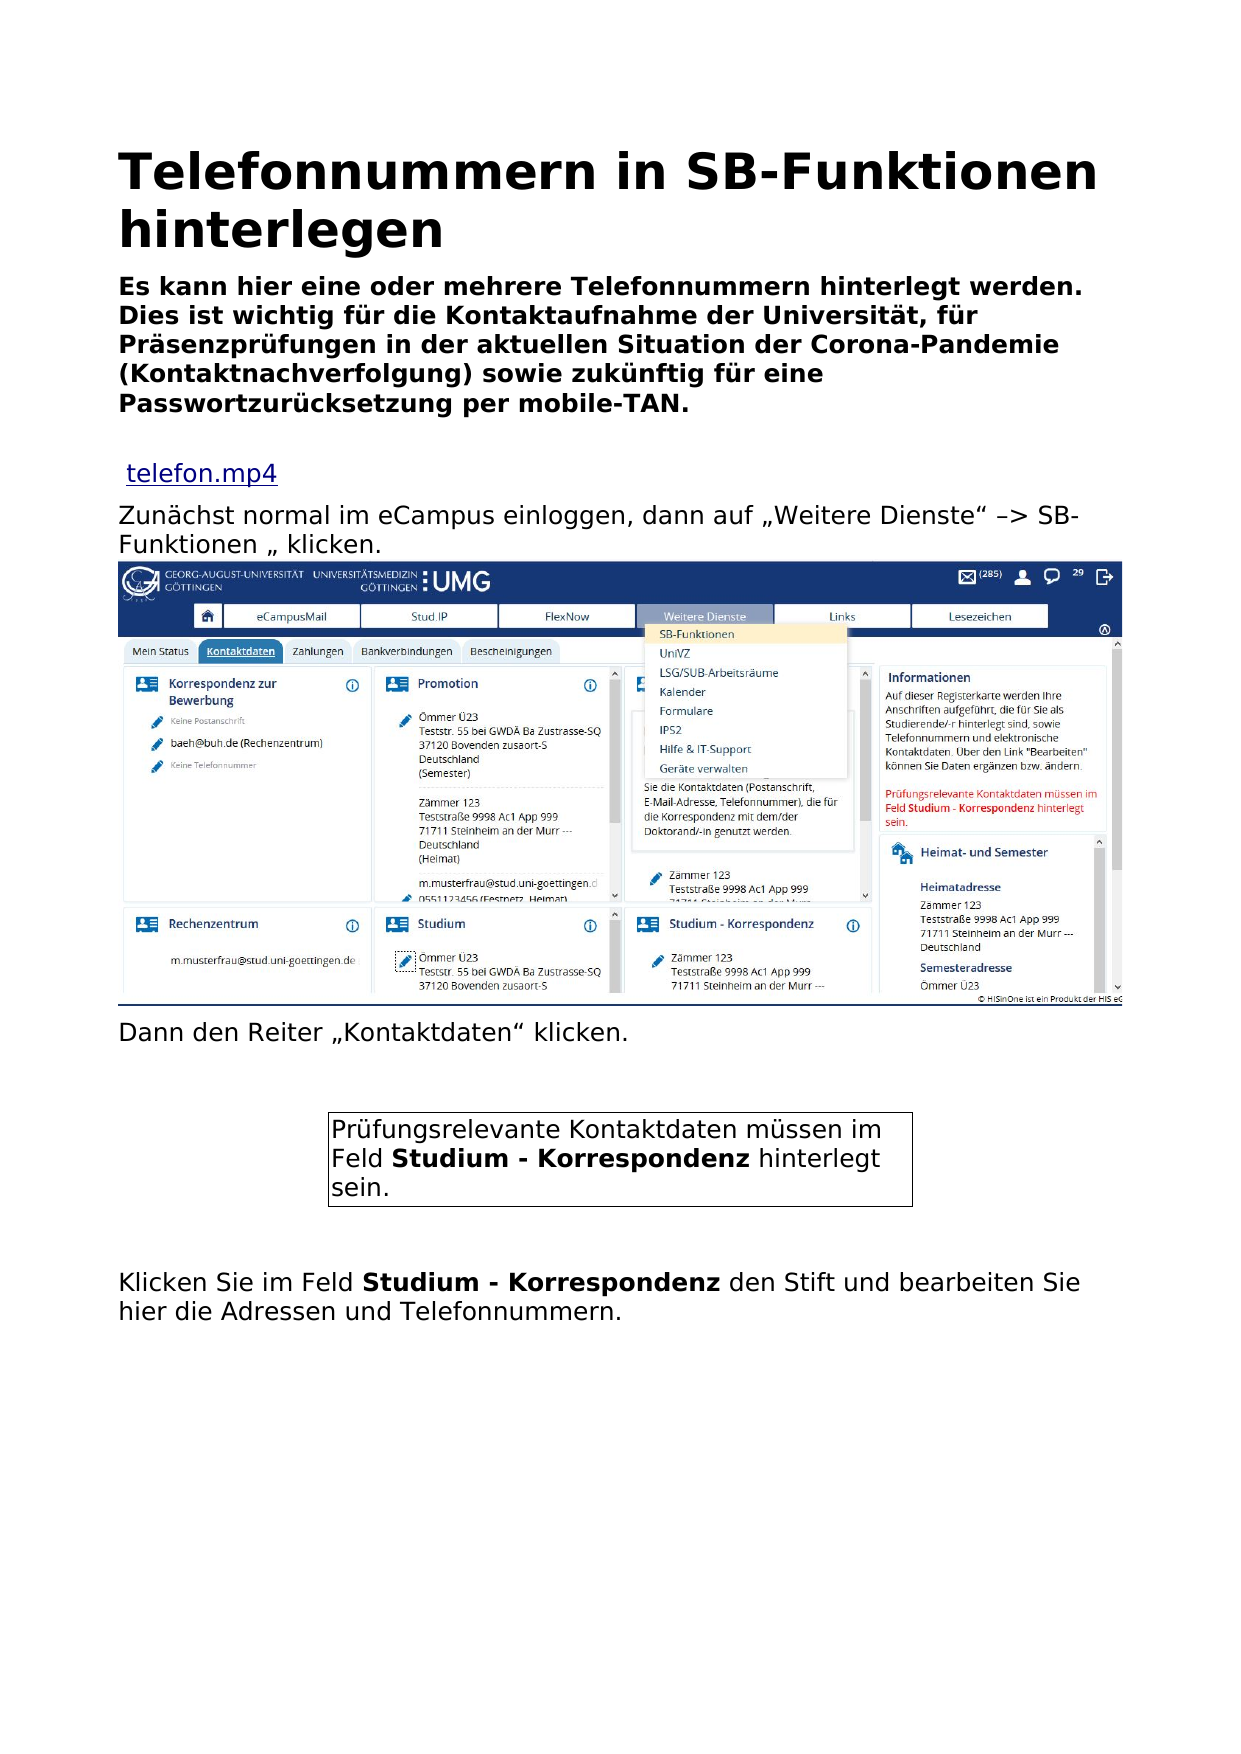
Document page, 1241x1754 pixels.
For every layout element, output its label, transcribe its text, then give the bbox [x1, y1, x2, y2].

text Dann den Reiter „Kontaktdaten“ klicken. [118, 1018, 1122, 1076]
text Zunächst normal im eCampus einloggen, dann auf „Weitere Dienste“ –> SB-Funktionen „ klicken. [118, 501, 1122, 559]
text Klicken Sie im Feld Studium - Korrespondenz den Stift und bearbeiten Sie hier die Adressen und Telefonnummern. [118, 1268, 1122, 1356]
subtitle Telefonnummern in SB-Funktionen hinterlegen [118, 143, 1122, 259]
picture [118, 559, 1123, 1006]
table_header Prüfungsrelevante Kontaktdaten müssen im Feld Studium - Korrespondenz hinterlegt sein. [329, 1113, 912, 1206]
text telefon.mp4 [118, 430, 1122, 489]
text Es kann hier eine oder mehrere Telefonnummern hinterlegt werden. Dies ist wichtig für die Kontaktaufnahme der Universität, für Präsenzprüfungen in der aktuellen Situation der Corona-Pandemie (Kontaktnachverfolgung) sowie zukünftig für eine Passwortzurücksetzung per mobile-TAN. [118, 272, 1122, 418]
